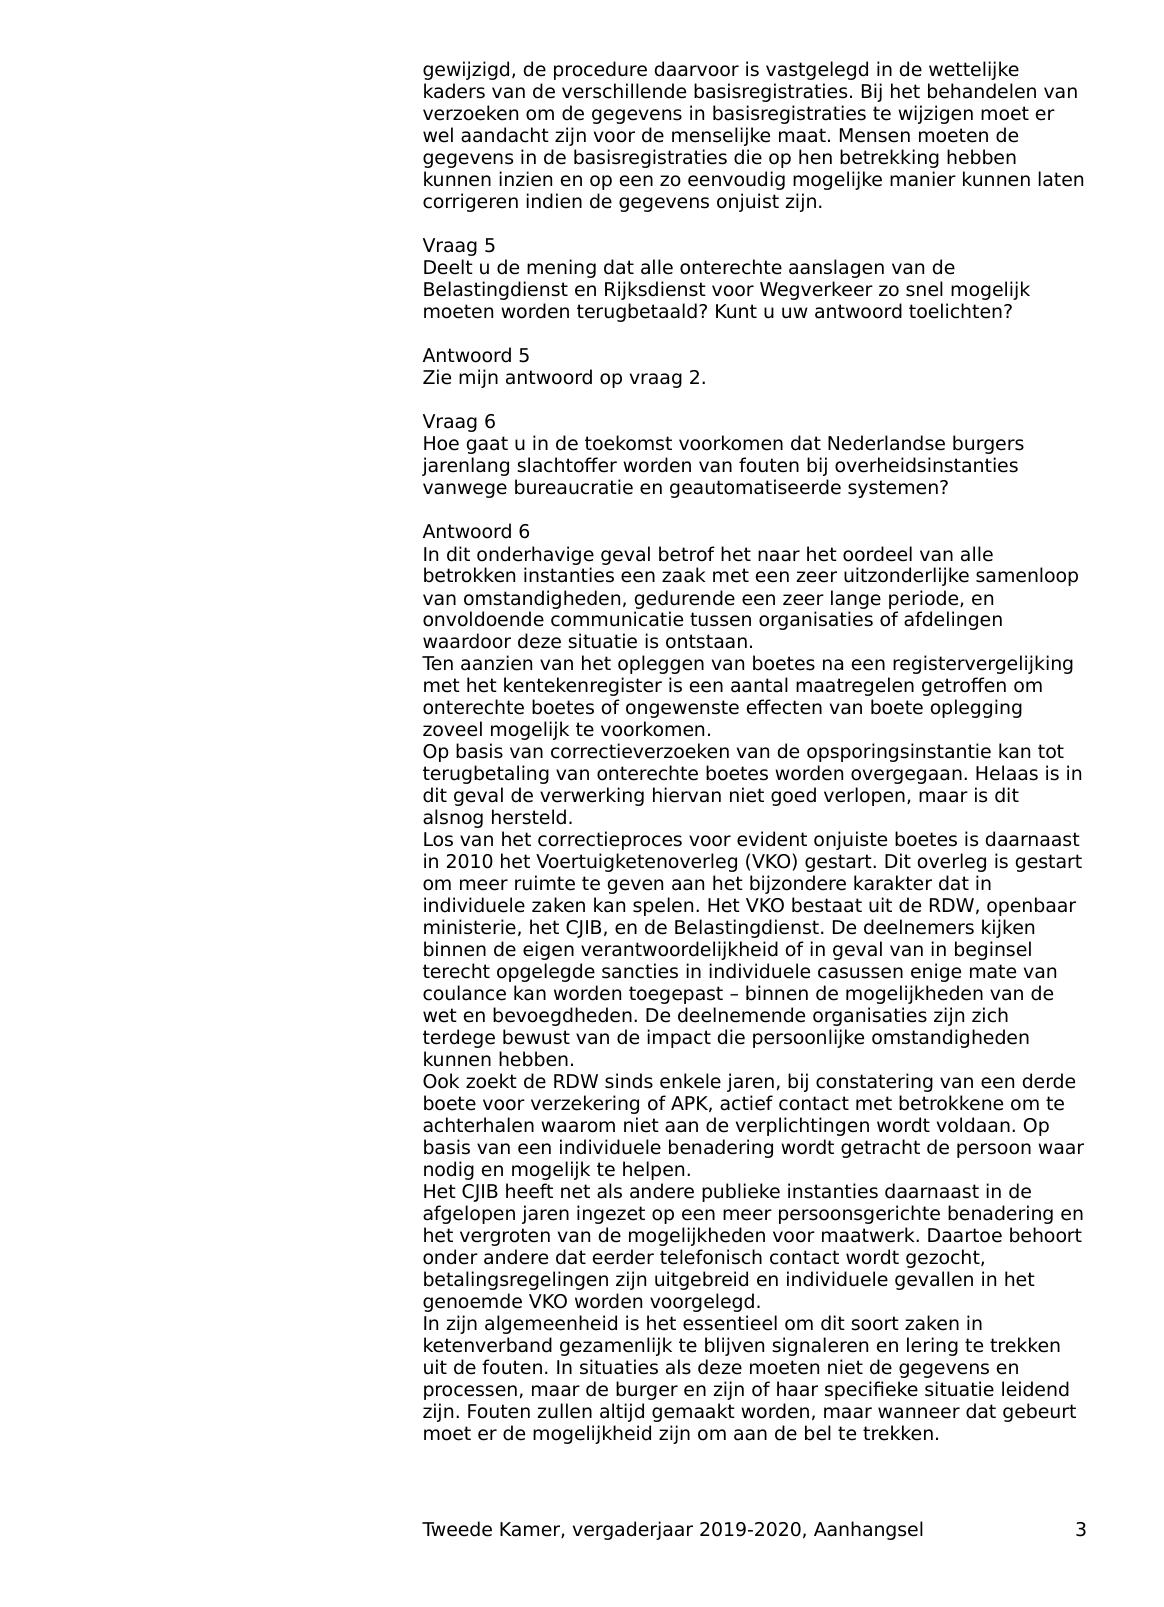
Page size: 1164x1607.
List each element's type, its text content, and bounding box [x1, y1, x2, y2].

text Op basis van correctieverzoeken van de opsporingsinstantie kan tot terugbetaling van onterechte boetes worden overgegaan. Helaas is in dit geval de verwerking hiervan niet goed verlopen, maar is dit alsnog hersteld. [422, 741, 1087, 829]
text gewijzigd, de procedure daarvoor is vastgelegd in de wettelijke kaders van de verschillende basisregistraties. Bij het behandelen van verzoeken om de gegevens in basisregistraties te wijzigen moet er wel aandacht zijn voor de menselijke maat. Mensen moeten de gegevens in de basisregistraties die op hen betrekking hebben kunnen inzien en op een zo eenvoudig mogelijke manier kunnen laten corrigeren indien de gegevens onjuist zijn. [422, 59, 1087, 213]
text Los van het correctieproces voor evident onjuiste boetes is daarnaast in 2010 het Voertuigketenoverleg (VKO) gestart. Dit overleg is gestart om meer ruimte te geven aan het bijzondere karakter dat in individuele zaken kan spelen. Het VKO bestaat uit de RDW, openbaar ministerie, het CJIB, en de Belastingdienst. De deelnemers kijken binnen de eigen verantwoordelijkheid of in geval van in beginsel terecht opgelegde sancties in individuele casussen enige mate van coulance kan worden toegepast – binnen de mogelijkheden van de wet en bevoegdheden. De deelnemende organisaties zijn zich terdege bewust van de impact die persoonlijke omstandigheden kunnen hebben. [422, 829, 1087, 1071]
text Hoe gaat u in de toekomst voorkomen dat Nederlandse burgers jarenlang slachtoffer worden van fouten bij overheidsinstanties vanwege bureaucratie en geautomatiseerde systemen? [422, 433, 1087, 499]
text In zijn algemeenheid is het essentieel om dit soort zaken in ketenverband gezamenlijk te blijven signaleren en lering te trekken uit de fouten. In situaties als deze moeten niet de gegevens en processen, maar de burger en zijn of haar specifieke situatie leidend zijn. Fouten zullen altijd gemaakt worden, maar wanneer dat gebeurt moet er de mogelijkheid zijn om aan de bel te trekken. [422, 1313, 1087, 1444]
text Vraag 5 [422, 235, 1087, 257]
text In dit onderhavige geval betrof het naar het oordeel van alle betrokken instanties een zaak met een zeer uitzonderlijke samenloop van omstandigheden, gedurende een zeer lange periode, en onvoldoende communicatie tussen organisaties of afdelingen waardoor deze situatie is ontstaan. [422, 543, 1087, 653]
text Ten aanzien van het opleggen van boetes na een registervergelijking met het kentekenregister is een aantal maatregelen getroffen om onterechte boetes of ongewenste effecten van boete oplegging zoveel mogelijk te voorkomen. [422, 653, 1087, 741]
text Antwoord 6 [422, 521, 1087, 543]
text Ook zoekt de RDW sinds enkele jaren, bij constatering van een derde boete voor verzekering of APK, actief contact met betrokkene om te achterhalen waarom niet aan de verplichtingen wordt voldaan. Op basis van een individuele benadering wordt getracht de persoon waar nodig en mogelijk te helpen. [422, 1071, 1087, 1181]
text Het CJIB heeft net als andere publieke instanties daarnaast in de afgelopen jaren ingezet op een meer persoonsgerichte benadering en het vergroten van de mogelijkheden voor maatwerk. Daartoe behoort onder andere dat eerder telefonisch contact wordt gezocht, betalingsregelingen zijn uitgebreid en individuele gevallen in het genoemde VKO worden voorgelegd. [422, 1181, 1087, 1313]
text Deelt u de mening dat alle onterechte aanslagen van de Belastingdienst en Rijksdienst voor Wegverkeer zo snel mogelijk moeten worden terugbetaald? Kunt u uw antwoord toelichten? [422, 257, 1087, 323]
text Vraag 6 [422, 411, 1087, 433]
text Zie mijn antwoord op vraag 2. [422, 367, 1087, 389]
text Antwoord 5 [422, 345, 1087, 367]
